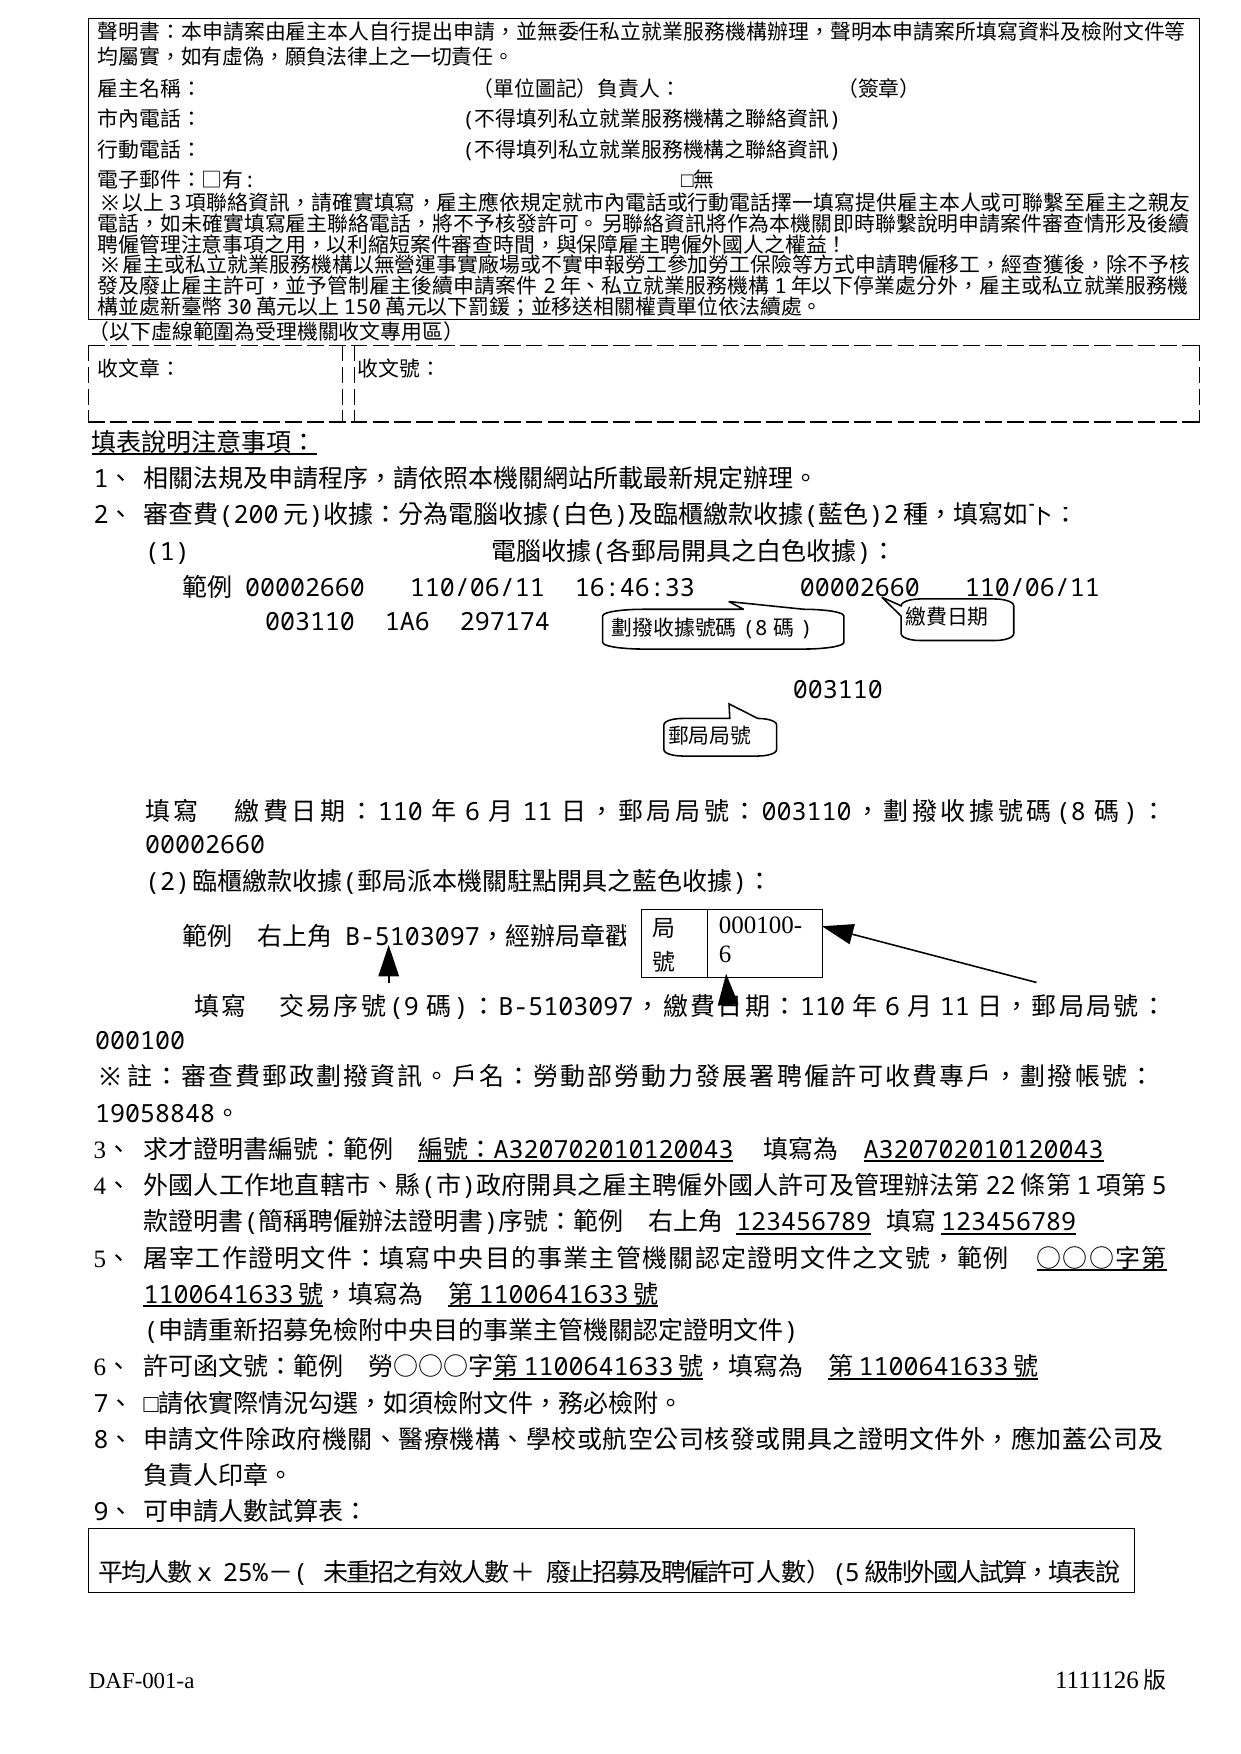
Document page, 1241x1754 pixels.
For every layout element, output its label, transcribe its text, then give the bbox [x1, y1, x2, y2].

text 填寫 繳費日期：110年6月11日，郵局局號：003110，劃撥收據號碼(8碼)：00002660 [145, 791, 1167, 861]
table_cell 聲明書：本申請案由雇主本人自行提出申請，並無委任私立就業服務機構辦理，聲明本申請案所填寫資料及檢附文件等均屬實，如有虛偽，願負法律上之一切責任。 雇主名稱： （單位圖記）負責人： （簽章） 市內電話： (不得填列私立就業服務機構之聯絡資訊) 行動電話： (不得填列私立就業服務機構之聯絡資訊) 電子郵件：□有: □無 ※以上3項聯絡資訊，請確實填寫，雇主應依規定就市內電話或行動電話擇一填寫提供雇主本人或可聯繫至雇主之親友電話，如未確實填寫雇主聯絡電話，將不予核發許可。另聯絡資訊將作為本機關即時聯繫說明申請案件審查情形及後續聘僱管理注意事項之用，以利縮短案件審查時間，與保障雇主聘僱外國人之權益！ ※雇主或私立就業服務機構以無營運事實廠場或不實申報勞工參加勞工保險等方式申請聘僱移工，經查獲後，除不予核發及廢止雇主許可，並予管制雇主後續申請案件2年、私立就業服務機構1年以下停業處分外，雇主或私立就業服務機構並處新臺幣30萬元以上150萬元以下罰鍰；並移送相關權責單位依法續處。 [89, 19, 1199, 319]
list 外國人工作地直轄市、縣(市)政府開具之雇主聘僱外國人許可及管理辦法第22條第1項第5款證明書(簡稱聘僱辦法證明書)序號：範例 右上角 123456789 填寫123456789 [93, 1166, 1167, 1238]
list 臨櫃繳款收據(郵局派本機關駐點開具之藍色收據)： [145, 861, 1167, 897]
table_header [343, 345, 354, 421]
text 填寫 交易序號(9碼)：B-5103097，繳費日期：110年6月11日，郵局局號：000100 [95, 987, 1167, 1057]
list 可申請人數試算表： [93, 1492, 1167, 1528]
list 求才證明書編號：範例 編號：A320702010120043 填寫為 A320702010120043 [93, 1129, 1167, 1166]
table_header 000100-6 [708, 910, 822, 977]
table_header 收文章： [89, 345, 343, 421]
text [1034, 466, 1187, 507]
list 許可函文號：範例 勞○○○字第1100641633號，填寫為 第1100641633號 [93, 1347, 1167, 1383]
text ※註：審查費郵政劃撥資訊。戶名：勞動部勞動力發展署聘僱許可收費專戶，劃撥帳號：19058848。 [95, 1057, 1155, 1129]
text 範例 00002660 110/06/11 16:46:33 00002660 110/06/11 [145, 567, 1167, 604]
text 003110 1A6 297174 [1013, 604, 1167, 638]
text 003110 1A6 297174 [145, 604, 737, 638]
list 審查費(200元)收據：分為電腦收據(白色)及臨櫃繳款收據(藍色)2種，填寫如下： [93, 495, 1167, 531]
table_header 平均人數ｘ25%－( 未重招之有效人數＋ 廢止招募及聘僱許可人數）(5級制外國人試算，填表說 [89, 1529, 1134, 1592]
text 範例 右上角 B-5103097，經辦局章戳 [145, 902, 1167, 977]
text 003110 1A6 297174 [770, 604, 902, 638]
list 相關法規及申請程序，請依照本機關網站所載最新規定辦理。 [93, 459, 1167, 495]
table_header 局號 [642, 910, 707, 977]
list □請依實際情況勾選，如須檢附文件，務必檢附。 [93, 1383, 1167, 1419]
text (申請重新招募免檢附中央目的事業主管機關認定證明文件) [143, 1311, 1167, 1347]
list 屠宰工作證明文件：填寫中央目的事業主管機關認定證明文件之文號，範例 ○○○字第1100641633號，填寫為 第1100641633號 [93, 1238, 1167, 1311]
text （以下虛線範圍為受理機關收文專用區） [89, 320, 1167, 345]
text 填表說明注意事項： [91, 422, 1167, 459]
text 003110 [148, 672, 1167, 706]
list 電腦收據(各郵局開具之白色收據)： [144, 531, 1167, 567]
list 申請文件除政府機關、醫療機構、學校或航空公司核發或開具之證明文件外，應加蓋公司及負責人印章。 [93, 1419, 1167, 1492]
table_header 收文號： [354, 345, 1199, 421]
